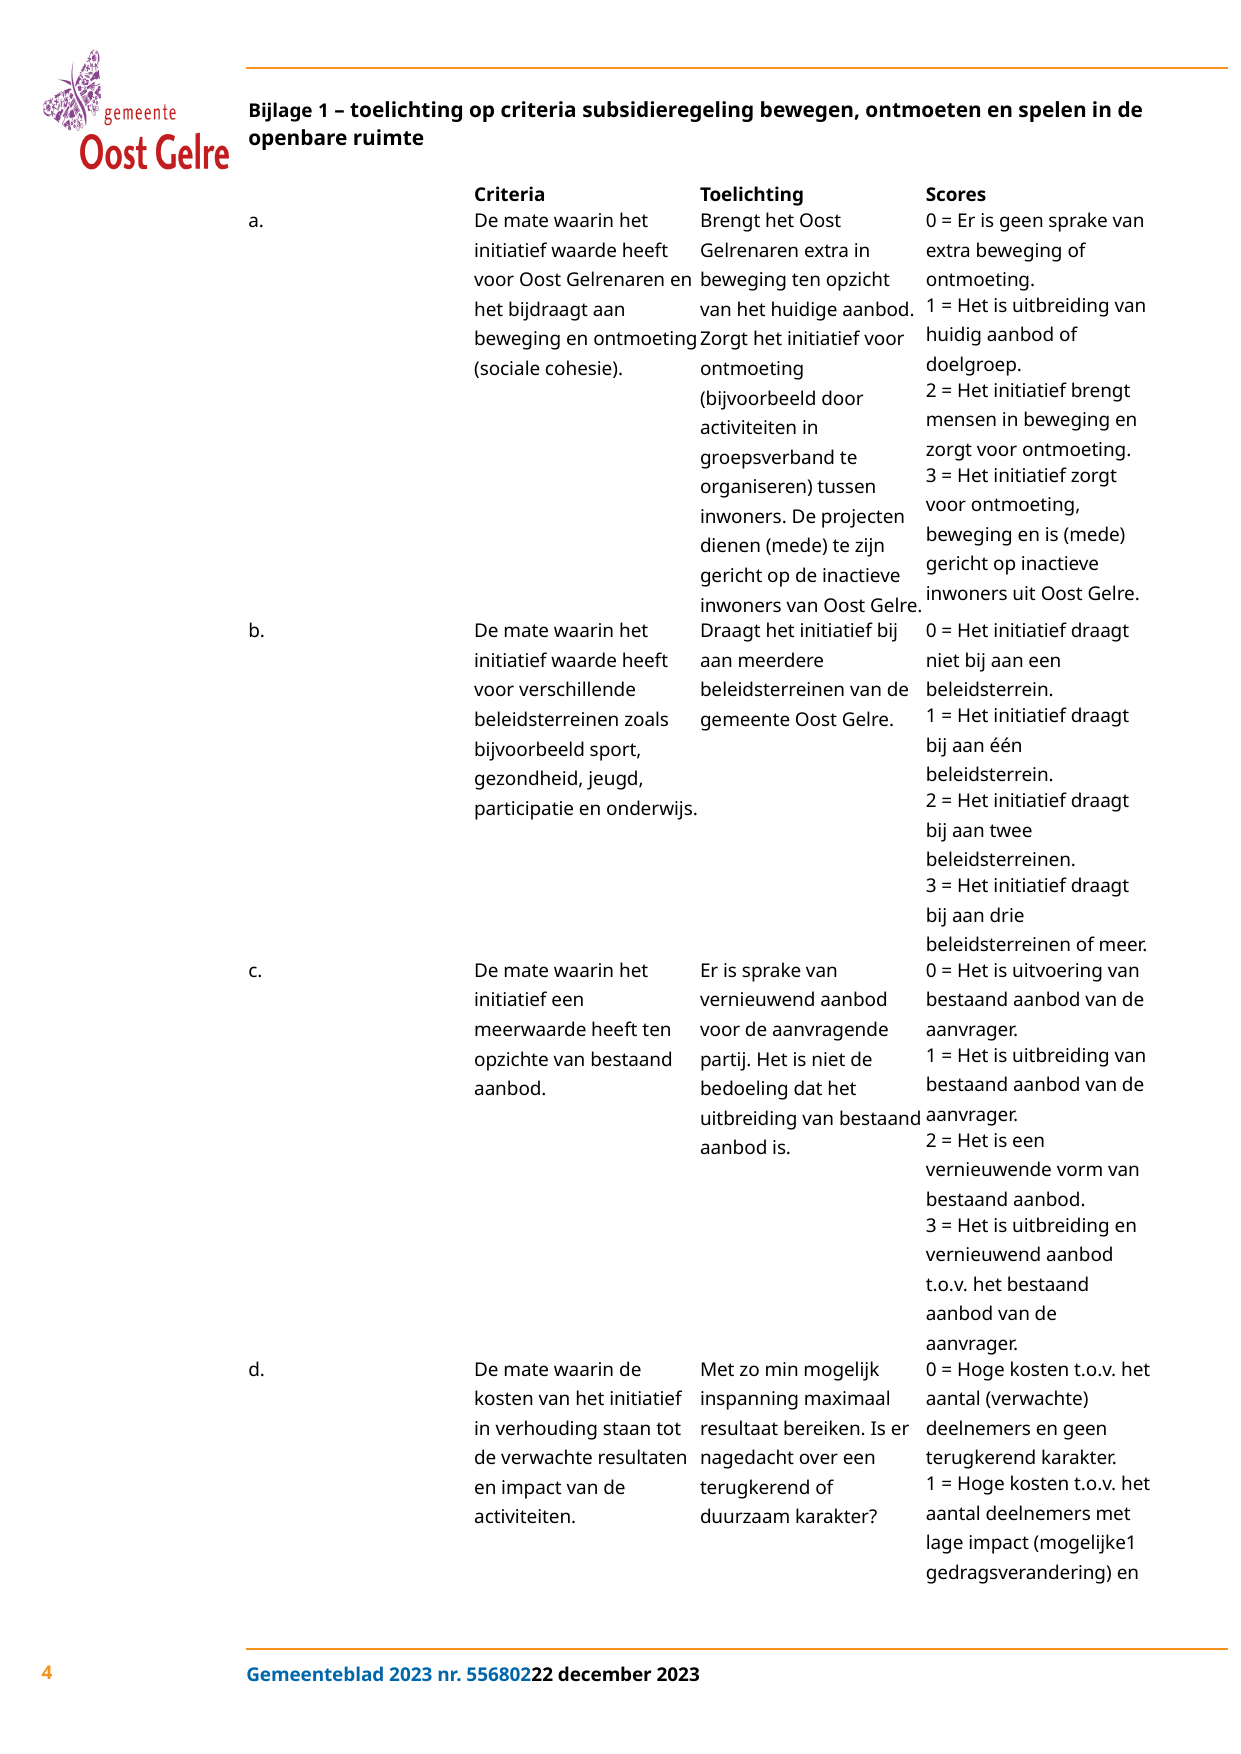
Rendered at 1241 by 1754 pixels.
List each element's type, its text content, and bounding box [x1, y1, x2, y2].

table_cell 3 = Het initiatief draagt bij aan drie beleidsterreinen of meer. [926, 872, 1152, 957]
table_cell 0 = Hoge kosten t.o.v. het aantal (verwachte) deelnemers en geen terugkerend karakter. [926, 1356, 1152, 1470]
table_cell Draagt het initiatief bij aan meerdere beleidsterreinen van de gemeente Oost Gelre. [700, 618, 926, 957]
picture [41, 47, 231, 172]
table_cell De mate waarin de kosten van het initiatief in verhouding staan tot de verwachte resultaten en impact van de activiteiten. [474, 1356, 700, 1585]
table_header Toelichting [700, 181, 926, 207]
table_cell c. [248, 957, 474, 1356]
table_cell 1 = Het is uitbreiding van huidig aanbod of doelgroep. [926, 292, 1152, 377]
table_cell a. [248, 207, 474, 617]
table_cell 2 = Het initiatief brengt mensen in beweging en zorgt voor ontmoeting. [926, 377, 1152, 462]
table_cell 2 = Het is een vernieuwende vorm van bestaand aanbod. [926, 1127, 1152, 1212]
table_header Criteria [474, 181, 700, 207]
table_cell d. [248, 1356, 474, 1585]
table_cell 2 = Het initiatief draagt bij aan twee beleidsterreinen. [926, 787, 1152, 872]
table_cell De mate waarin het initiatief waarde heeft voor verschillende beleidsterreinen zoals bijvoorbeeld sport, gezondheid, jeugd, participatie en onderwijs. [474, 618, 700, 957]
table_cell b. [248, 618, 474, 957]
table_cell 1 = Het is uitbreiding van bestaand aanbod van de aanvrager. [926, 1042, 1152, 1127]
text Bijlage 1 – toelichting op criteria subsidieregeling bewegen, ontmoeten en spelen in de openbare ruimte [248, 95, 1152, 152]
table_cell 0 = Het initiatief draagt niet bij aan een beleidsterrein. [926, 618, 1152, 702]
table_cell Brengt het Oost Gelrenaren extra in beweging ten opzicht van het huidige aanbod. Zorgt het initiatief voor ontmoeting (bijvoorbeeld door activiteiten in groepsverband te organiseren) tussen inwoners. De projecten dienen (mede) te zijn gericht op de inactieve inwoners van Oost Gelre. [700, 207, 926, 617]
table_cell 3 = Het initiatief zorgt voor ontmoeting, beweging en is (mede) gericht op inactieve inwoners uit Oost Gelre. [926, 462, 1152, 617]
table_cell De mate waarin het initiatief waarde heeft voor Oost Gelrenaren en het bijdraagt aan beweging en ontmoeting (sociale cohesie). [474, 207, 700, 617]
table_header Scores [926, 181, 1152, 207]
table_cell Er is sprake van vernieuwend aanbod voor de aanvragende partij. Het is niet de bedoeling dat het uitbreiding van bestaand aanbod is. [700, 957, 926, 1356]
table_cell 0 = Er is geen sprake van extra beweging of ontmoeting. [926, 207, 1152, 292]
table_cell 1 = Het initiatief draagt bij aan één beleidsterrein. [926, 703, 1152, 787]
table_cell De mate waarin het initiatief een meerwaarde heeft ten opzichte van bestaand aanbod. [474, 957, 700, 1356]
table_cell 1 = Hoge kosten t.o.v. het aantal deelnemers met lage impact (mogelijke1 gedragsverandering) en [926, 1470, 1152, 1585]
table_cell 3 = Het is uitbreiding en vernieuwend aanbod t.o.v. het bestaand aanbod van de aanvrager. [926, 1212, 1152, 1356]
table_header [248, 181, 474, 207]
table_cell Met zo min mogelijk inspanning maximaal resultaat bereiken. Is er nagedacht over een terugkerend of duurzaam karakter? [700, 1356, 926, 1585]
table_cell 0 = Het is uitvoering van bestaand aanbod van de aanvrager. [926, 957, 1152, 1042]
